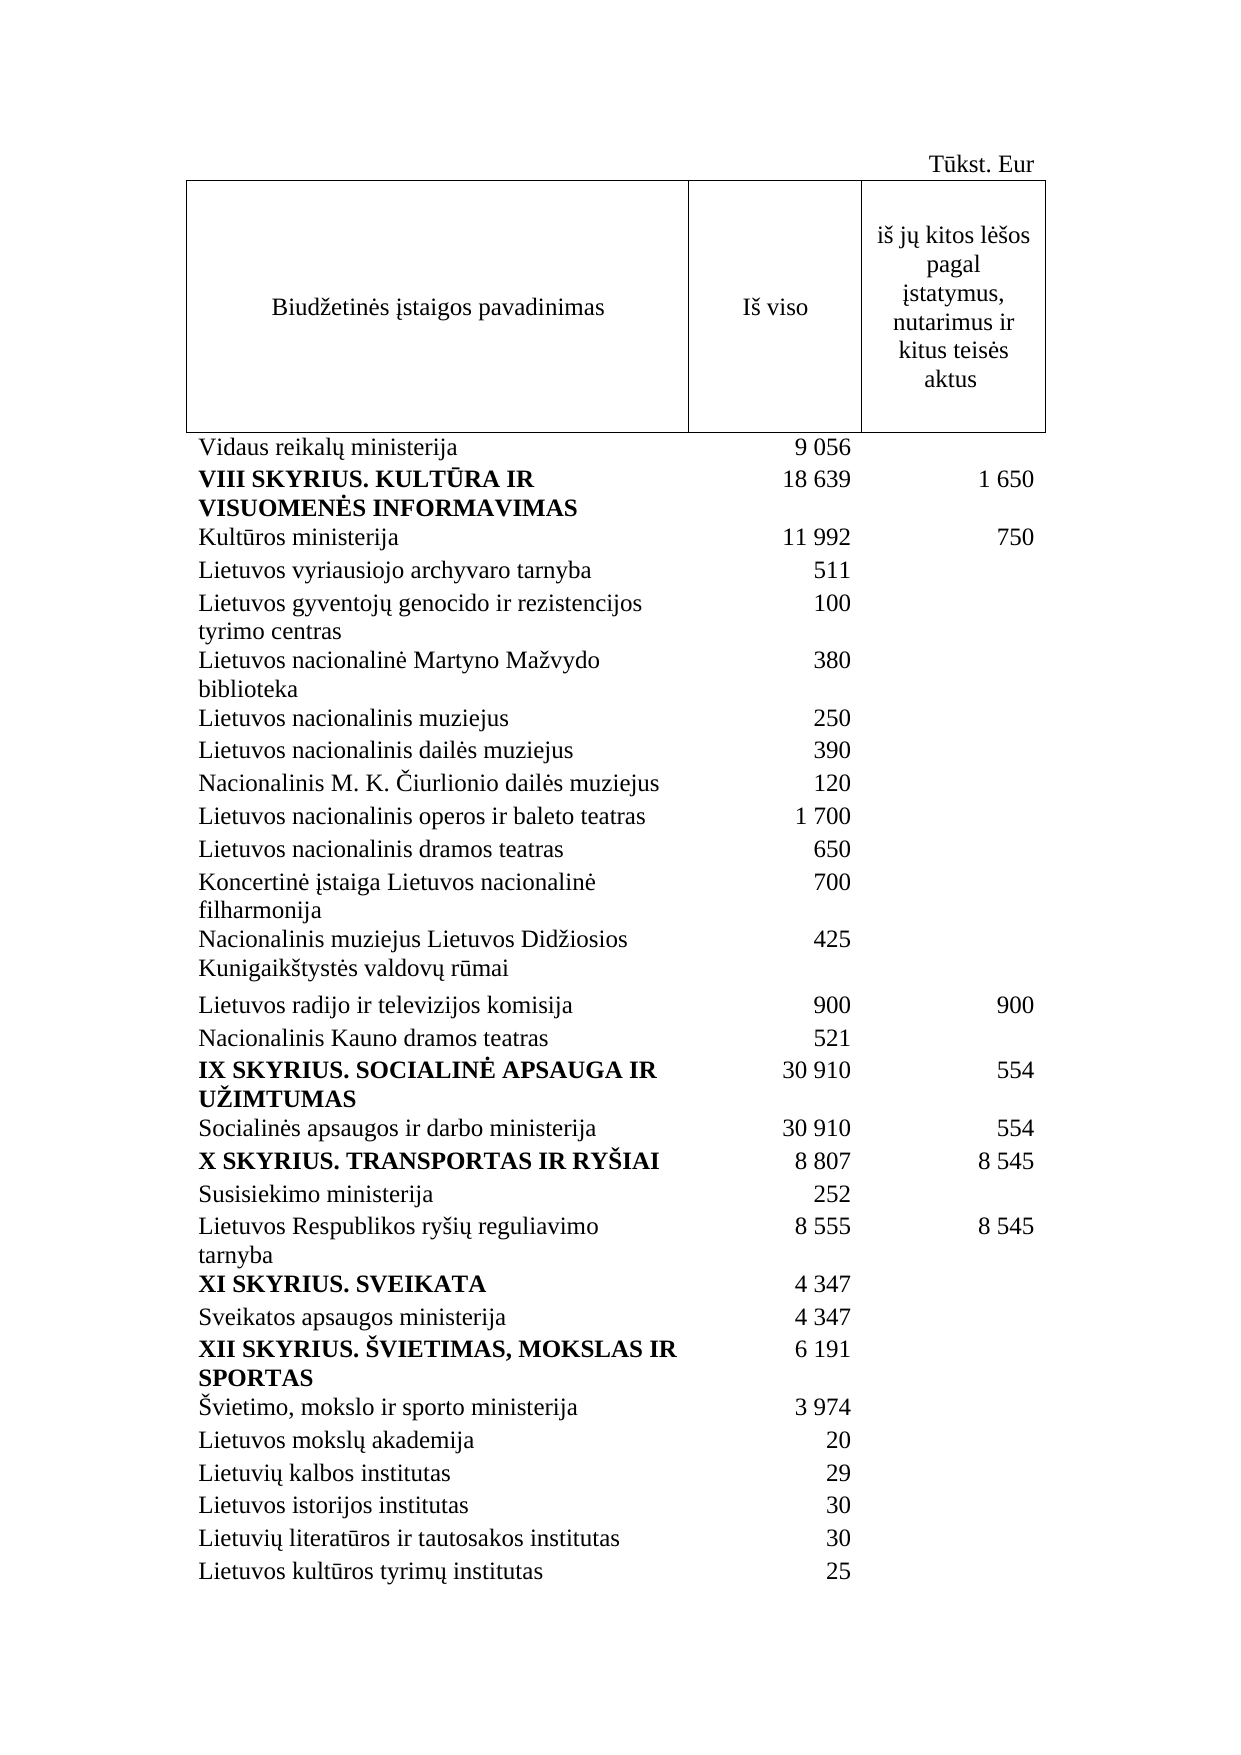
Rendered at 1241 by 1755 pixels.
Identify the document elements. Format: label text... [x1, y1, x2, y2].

table_cell [862, 1458, 1045, 1491]
table_cell Lietuvos gyventojų genocido ir rezistencijos tyrimo centras [187, 588, 689, 645]
table_cell Švietimo, mokslo ir sporto ministerija [187, 1392, 689, 1425]
table_cell Lietuvos kultūros tyrimų institutas [187, 1556, 689, 1589]
table_cell Nacionalinis M. K. Čiurlionio dailės muziejus [187, 768, 689, 801]
table_cell Nacionalinis muziejus Lietuvos Didžiosios Kunigaikštystės valdovų rūmai [187, 924, 689, 990]
table_cell 100 [689, 588, 862, 645]
table_cell 900 [689, 990, 862, 1023]
table_cell [862, 588, 1045, 645]
table_cell [862, 1491, 1045, 1523]
table_cell 30 [689, 1491, 862, 1523]
table_cell 30 910 [689, 1113, 862, 1146]
table_cell [862, 834, 1045, 867]
table_cell [862, 1392, 1045, 1425]
table_cell 20 [689, 1425, 862, 1458]
table_cell Biudžetinės įstaigos pavadinimas [187, 181, 688, 432]
table_header [187, 148, 689, 180]
table_cell 750 [862, 522, 1045, 555]
table_cell [862, 736, 1045, 768]
table_cell 511 [689, 555, 862, 588]
table_cell [862, 1179, 1045, 1211]
table_cell Socialinės apsaugos ir darbo ministerija [187, 1113, 689, 1146]
table_cell Lietuvos nacionalinis dailės muziejus [187, 736, 689, 768]
table_cell [862, 1023, 1045, 1056]
table_cell 252 [689, 1179, 862, 1211]
table_cell 8 555 [689, 1211, 862, 1269]
table_cell Lietuvos Respublikos ryšių reguliavimo tarnyba [187, 1211, 689, 1269]
table_cell Lietuvos radijo ir televizijos komisija [187, 990, 689, 1023]
table_cell [862, 1335, 1045, 1392]
table_cell [862, 1269, 1045, 1302]
table_cell 250 [689, 703, 862, 736]
table_cell Lietuvių literatūros ir tautosakos institutas [187, 1523, 689, 1556]
table_cell VIII SKYRIUS. KULTŪRA IR VISUOMENĖS INFORMAVIMAS [187, 465, 689, 522]
table_cell 390 [689, 736, 862, 768]
table_cell Lietuvos vyriausiojo archyvaro tarnyba [187, 555, 689, 588]
table_cell 8 807 [689, 1146, 862, 1179]
table_cell 1 650 [862, 465, 1045, 522]
table_cell Lietuvių kalbos institutas [187, 1458, 689, 1491]
table_cell 25 [689, 1556, 862, 1589]
table_cell 650 [689, 834, 862, 867]
table_cell 554 [862, 1113, 1045, 1146]
table_cell 425 [689, 924, 862, 990]
table_cell Nacionalinis Kauno dramos teatras [187, 1023, 689, 1056]
table_cell 521 [689, 1023, 862, 1056]
table_cell 380 [689, 645, 862, 703]
table_cell Kultūros ministerija [187, 522, 689, 555]
table_cell [862, 703, 1045, 736]
table_cell 8 545 [862, 1146, 1045, 1179]
table_cell [862, 1425, 1045, 1458]
table_cell Sveikatos apsaugos ministerija [187, 1302, 689, 1334]
table_cell iš jų kitos lėšos pagal įstatymus, nutarimus ir kitus teisės aktus [862, 181, 1045, 432]
table_cell Lietuvos nacionalinis muziejus [187, 703, 689, 736]
table_cell [862, 801, 1045, 834]
table_cell [862, 924, 1045, 990]
table_cell IX SKYRIUS. SOCIALINĖ APSAUGA IR UŽIMTUMAS [187, 1056, 689, 1113]
table_cell 18 639 [689, 465, 862, 522]
table_cell Lietuvos nacionalinis dramos teatras [187, 834, 689, 867]
table_cell 3 974 [689, 1392, 862, 1425]
table_cell [862, 1523, 1045, 1556]
table_cell 6 191 [689, 1335, 862, 1392]
table_cell [862, 867, 1045, 924]
table_cell Susisiekimo ministerija [187, 1179, 689, 1211]
table_cell X SKYRIUS. TRANSPORTAS IR RYŠIAI [187, 1146, 689, 1179]
table_cell [862, 768, 1045, 801]
table_cell Lietuvos mokslų akademija [187, 1425, 689, 1458]
table_cell XII SKYRIUS. ŠVIETIMAS, MOKSLAS IR SPORTAS [187, 1335, 689, 1392]
table_cell XI SKYRIUS. SVEIKATA [187, 1269, 689, 1302]
table_cell 554 [862, 1056, 1045, 1113]
table_cell 29 [689, 1458, 862, 1491]
table_cell 700 [689, 867, 862, 924]
table_cell [862, 555, 1045, 588]
table_cell 11 992 [689, 522, 862, 555]
table_cell Koncertinė įstaiga Lietuvos nacionalinė filharmonija [187, 867, 689, 924]
table_cell Lietuvos nacionalinė Martyno Mažvydo biblioteka [187, 645, 689, 703]
table_cell Lietuvos istorijos institutas [187, 1491, 689, 1523]
table_cell 1 700 [689, 801, 862, 834]
table_cell Vidaus reikalų ministerija [187, 433, 689, 464]
table_cell 4 347 [689, 1302, 862, 1334]
table_cell 900 [862, 990, 1045, 1023]
table_cell 120 [689, 768, 862, 801]
table_cell [862, 433, 1045, 464]
table_cell 9 056 [689, 433, 862, 464]
table_header Tūkst. Eur [689, 148, 1045, 180]
table_cell Lietuvos nacionalinis operos ir baleto teatras [187, 801, 689, 834]
table_cell [862, 645, 1045, 703]
table_cell [862, 1556, 1045, 1589]
table_cell 8 545 [862, 1211, 1045, 1269]
table_cell [862, 1302, 1045, 1334]
table_cell 30 [689, 1523, 862, 1556]
table_cell 30 910 [689, 1056, 862, 1113]
table_cell Iš viso [689, 181, 861, 432]
table_cell 4 347 [689, 1269, 862, 1302]
